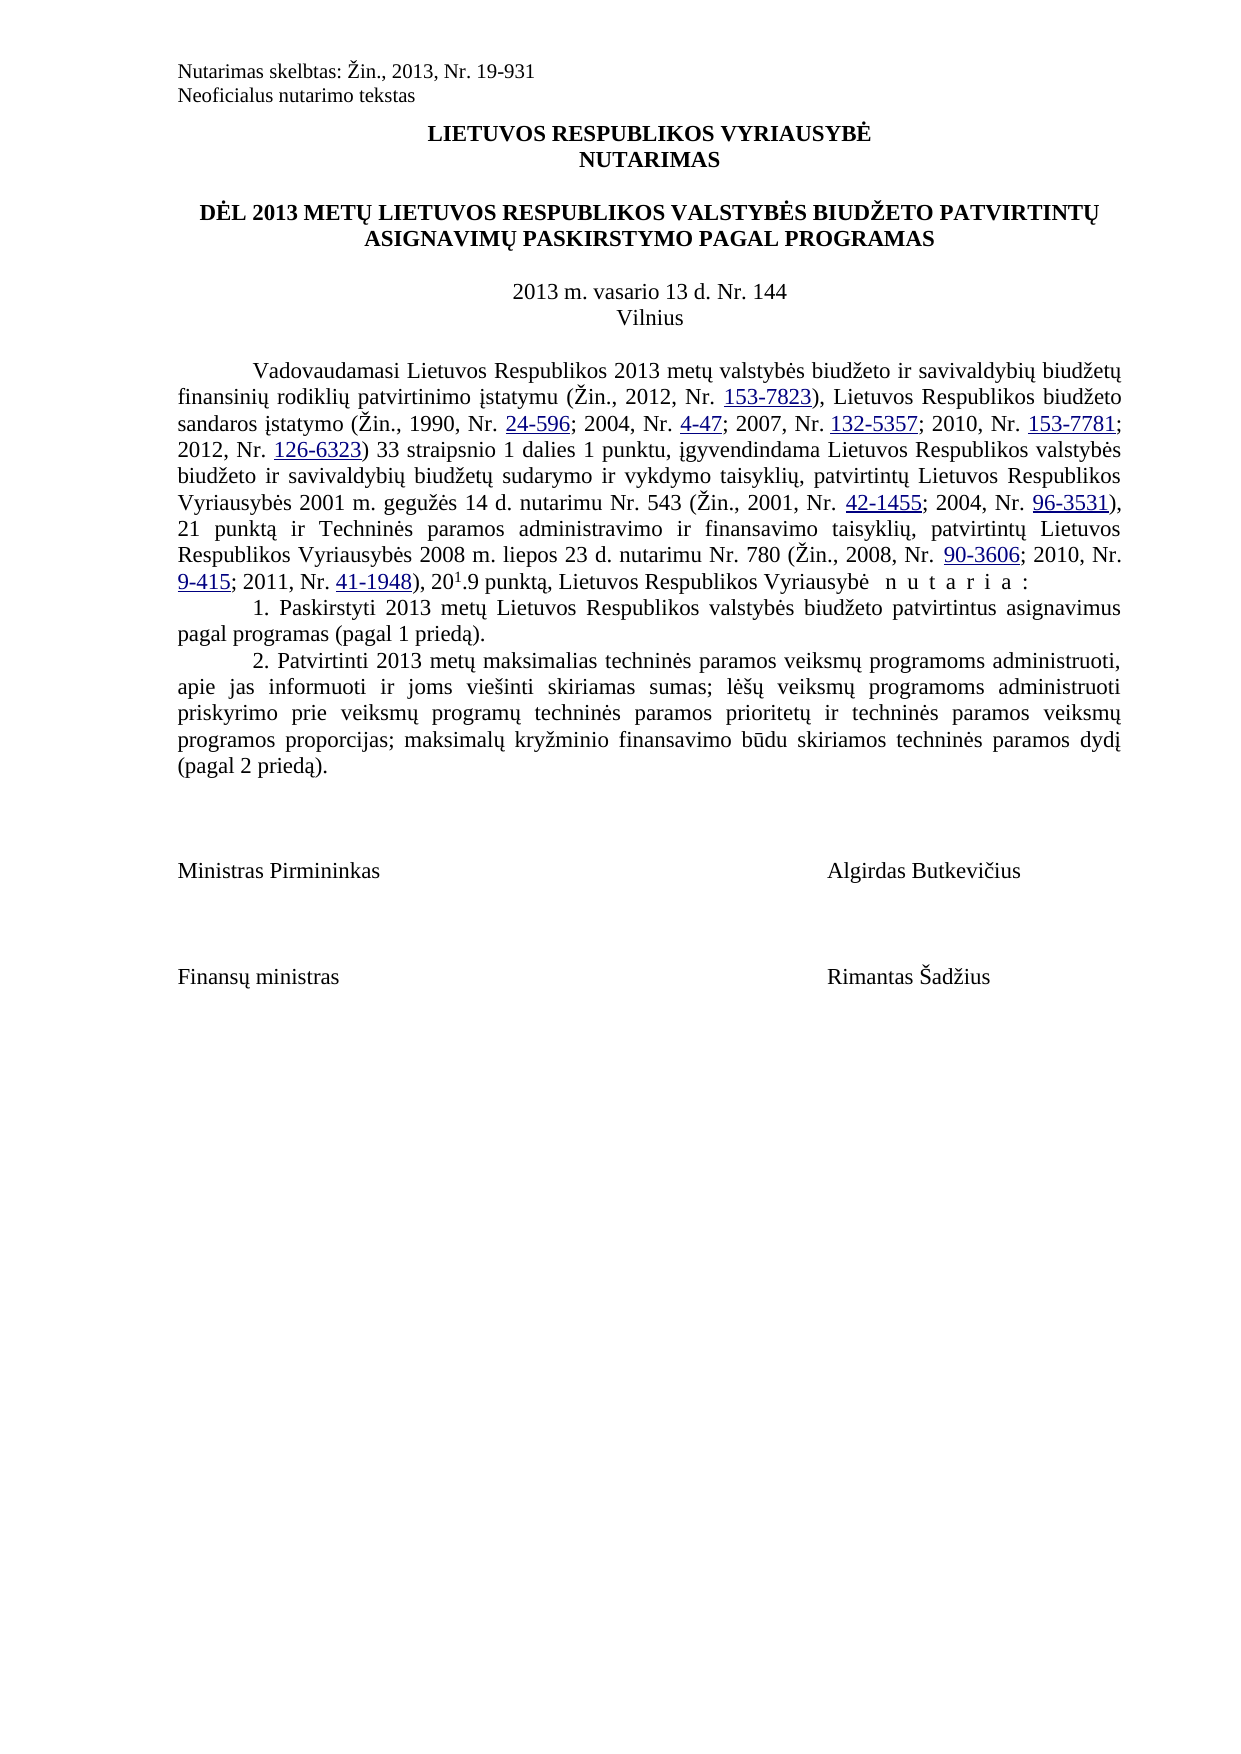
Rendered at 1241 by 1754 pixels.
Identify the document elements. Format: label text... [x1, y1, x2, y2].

text Vadovaudamasi Lietuvos Respublikos 2013 metų valstybės biudžeto ir savivaldybių biudžetų finansinių rodiklių patvirtinimo įstatymu (Žin., 2012, Nr. 153-7823), Lietuvos Respublikos biudžeto sandaros įstatymo (Žin., 1990, Nr. 24-596; 2004, Nr. 4-47; 2007, Nr. 132-5357; 2010, Nr. 153-7781; 2012, Nr. 126-6323) 33 straipsnio 1 dalies 1 punktu, įgyvendindama Lietuvos Respublikos valstybės biudžeto ir savivaldybių biudžetų sudarymo ir vykdymo taisyklių, patvirtintų Lietuvos Respublikos Vyriausybės 2001 m. gegužės 14 d. nutarimu Nr. 543 (Žin., 2001, Nr. 42-1455; 2004, Nr. 96-3531), 21 punktą ir Techninės paramos administravimo ir finansavimo taisyklių, patvirtintų Lietuvos Respublikos Vyriausybės 2008 m. liepos 23 d. nutarimu Nr. 780 (Žin., 2008, Nr. 90-3606; 2010, Nr. 9-415; 2011, Nr. 41-1948), 201.9 punktą, Lietuvos Respublikos Vyriausybė nutaria: [177, 357, 1122, 594]
text 2. Patvirtinti 2013 metų maksimalias techninės paramos veiksmų programoms administruoti, apie jas informuoti ir joms viešinti skiriamas sumas; lėšų veiksmų programoms administruoti priskyrimo prie veiksmų programų techninės paramos prioritetų ir techninės paramos veiksmų programos proporcijas; maksimalų kryžminio finansavimo būdu skiriamos techninės paramos dydį (pagal 2 priedą). [177, 647, 1122, 778]
text Neoficialus nutarimo tekstas [177, 83, 1122, 107]
text nutarimas [177, 146, 1122, 172]
text 1. Paskirstyti 2013 metų Lietuvos Respublikos valstybės biudžeto patvirtintus asignavimus pagal programas (pagal 1 priedą). [177, 594, 1122, 647]
text Finansų ministras Rimantas Šadžius [177, 963, 1122, 989]
text Ministras Pirmininkas Algirdas Butkevičius [177, 858, 1122, 884]
subtitle Lietuvos Respublikos Vyriausybė [177, 120, 1122, 146]
text 2013 m. vasario 13 d. Nr. 144 Vilnius [177, 278, 1122, 331]
text Dėl 2013 METŲ LIETUVOS RESPUBLIKOS VALSTYBĖS BIUDŽETO PATVIRTINTŲ ASIGNAVIMŲ PASKIRSTYMO PAGAL PROGRAMAS [177, 199, 1122, 251]
text Nutarimas skelbtas: Žin., 2013, Nr. 19-931 [177, 59, 1122, 83]
